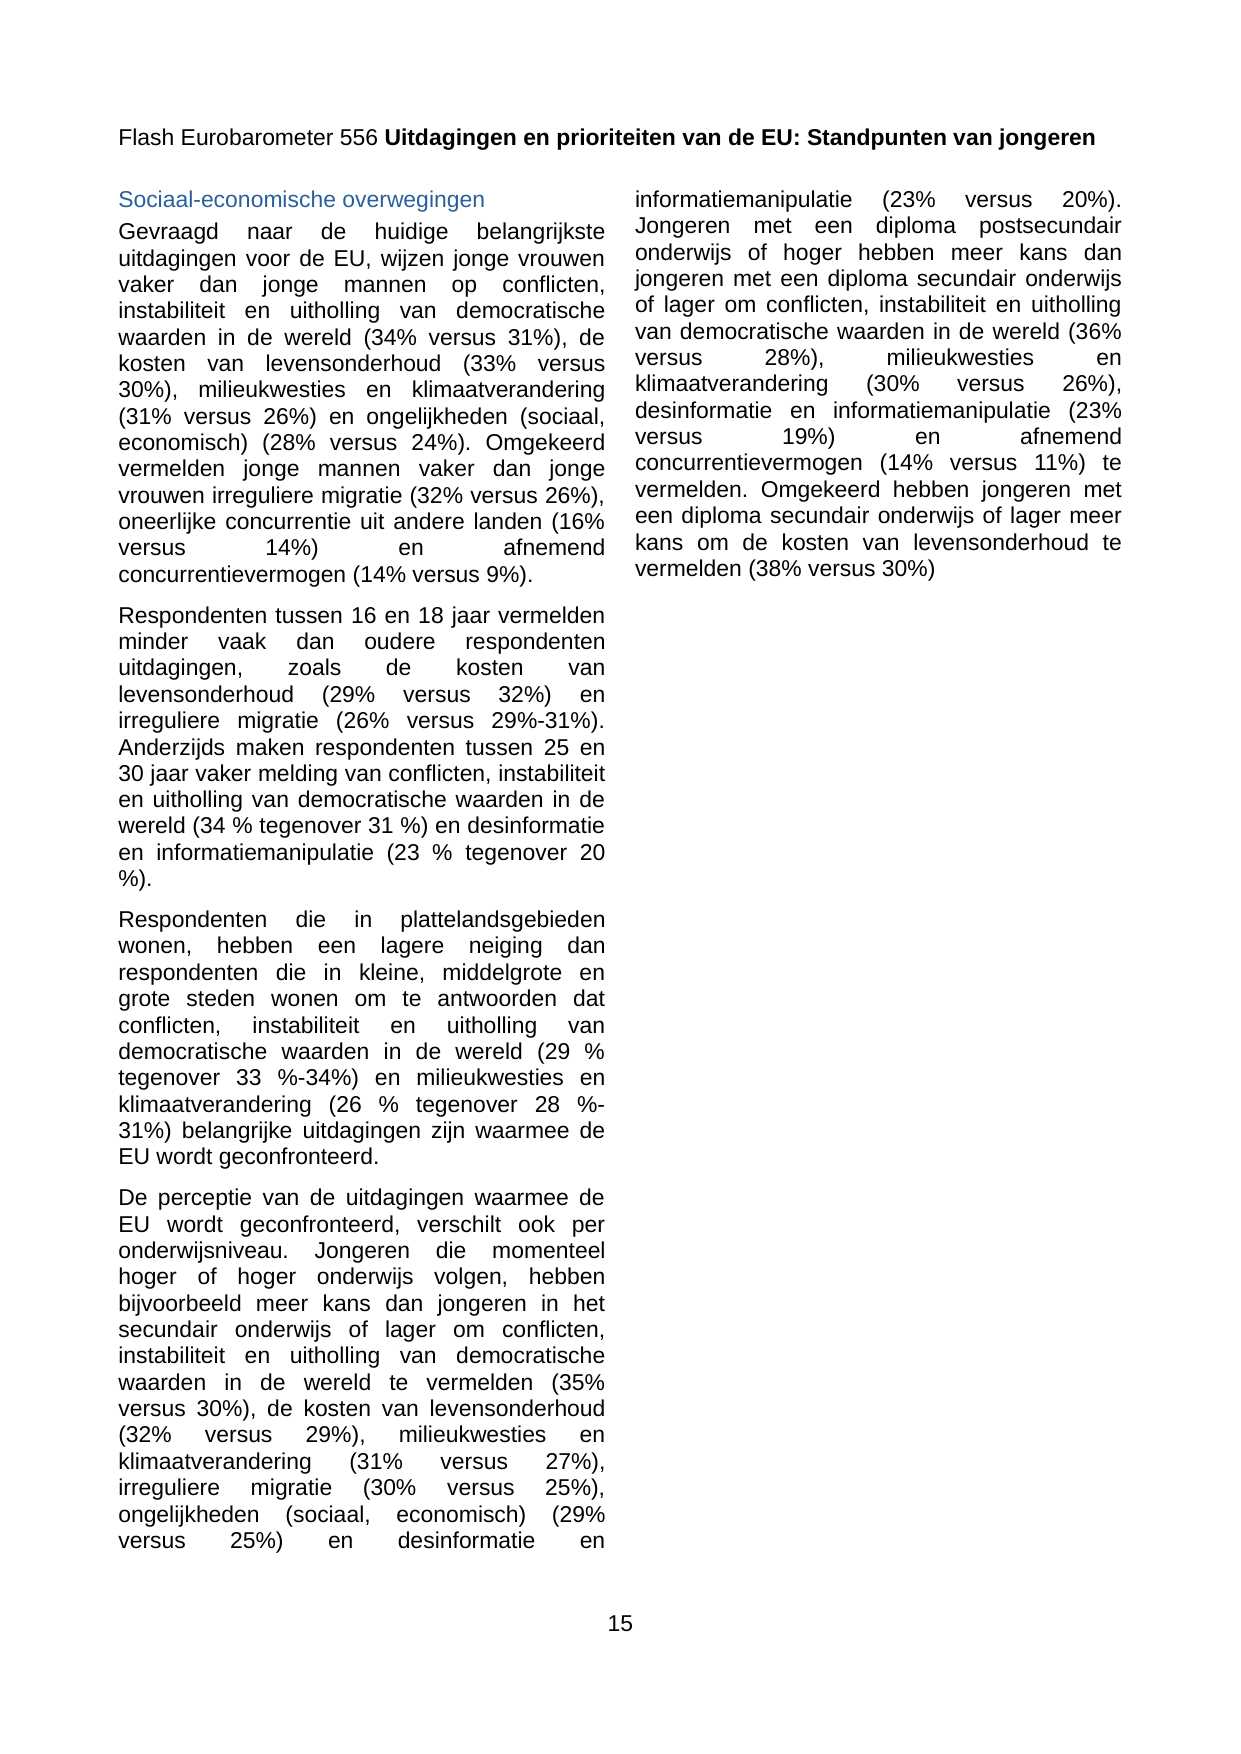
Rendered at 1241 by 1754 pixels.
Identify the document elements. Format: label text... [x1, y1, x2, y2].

text Sociaal-economische overwegingen [118, 186, 605, 212]
text Respondenten tussen 16 en 18 jaar vermelden minder vaak dan oudere respondenten uitdagingen, zoals de kosten van levensonderhoud (29% versus 32%) en irreguliere migratie (26% versus 29%-31%). Anderzijds maken respondenten tussen 25 en 30 jaar vaker melding van conflicten, instabiliteit en uitholling van democratische waarden in de wereld (34 % tegenover 31 %) en desinformatie en informatiemanipulatie (23 % tegenover 20 %). [118, 602, 605, 892]
text Respondenten die in plattelandsgebieden wonen, hebben een lagere neiging dan respondenten die in kleine, middelgrote en grote steden wonen om te antwoorden dat conflicten, instabiliteit en uitholling van democratische waarden in de wereld (29 % tegenover 33 %-34%) en milieukwesties en klimaatverandering (26 % tegenover 28 %-31%) belangrijke uitdagingen zijn waarmee de EU wordt geconfronteerd. [118, 906, 605, 1170]
text informatiemanipulatie (23% versus 20%). Jongeren met een diploma postsecundair onderwijs of hoger hebben meer kans dan jongeren met een diploma secundair onderwijs of lager om conflicten, instabiliteit en uitholling van democratische waarden in de wereld (36% versus 28%), milieukwesties en klimaatverandering (30% versus 26%), desinformatie en informatiemanipulatie (23% versus 19%) en afnemend concurrentievermogen (14% versus 11%) te vermelden. Omgekeerd hebben jongeren met een diploma secundair onderwijs of lager meer kans om de kosten van levensonderhoud te vermelden (38% versus 30%) [635, 186, 1122, 581]
text De perceptie van de uitdagingen waarmee de EU wordt geconfronteerd, verschilt ook per onderwijsniveau. Jongeren die momenteel hoger of hoger onderwijs volgen, hebben bijvoorbeeld meer kans dan jongeren in het secundair onderwijs of lager om conflicten, instabiliteit en uitholling van democratische waarden in de wereld te vermelden (35% versus 30%), de kosten van levensonderhoud (32% versus 29%), milieukwesties en klimaatverandering (31% versus 27%), irreguliere migratie (30% versus 25%), ongelijkheden (sociaal, economisch) (29% versus 25%) en desinformatie en [118, 1184, 605, 1553]
text Gevraagd naar de huidige belangrijkste uitdagingen voor de EU, wijzen jonge vrouwen vaker dan jonge mannen op conflicten, instabiliteit en uitholling van democratische waarden in de wereld (34% versus 31%), de kosten van levensonderhoud (33% versus 30%), milieukwesties en klimaatverandering (31% versus 26%) en ongelijkheden (sociaal, economisch) (28% versus 24%). Omgekeerd vermelden jonge mannen vaker dan jonge vrouwen irreguliere migratie (32% versus 26%), oneerlijke concurrentie uit andere landen (16% versus 14%) en afnemend concurrentievermogen (14% versus 9%). [118, 218, 605, 587]
